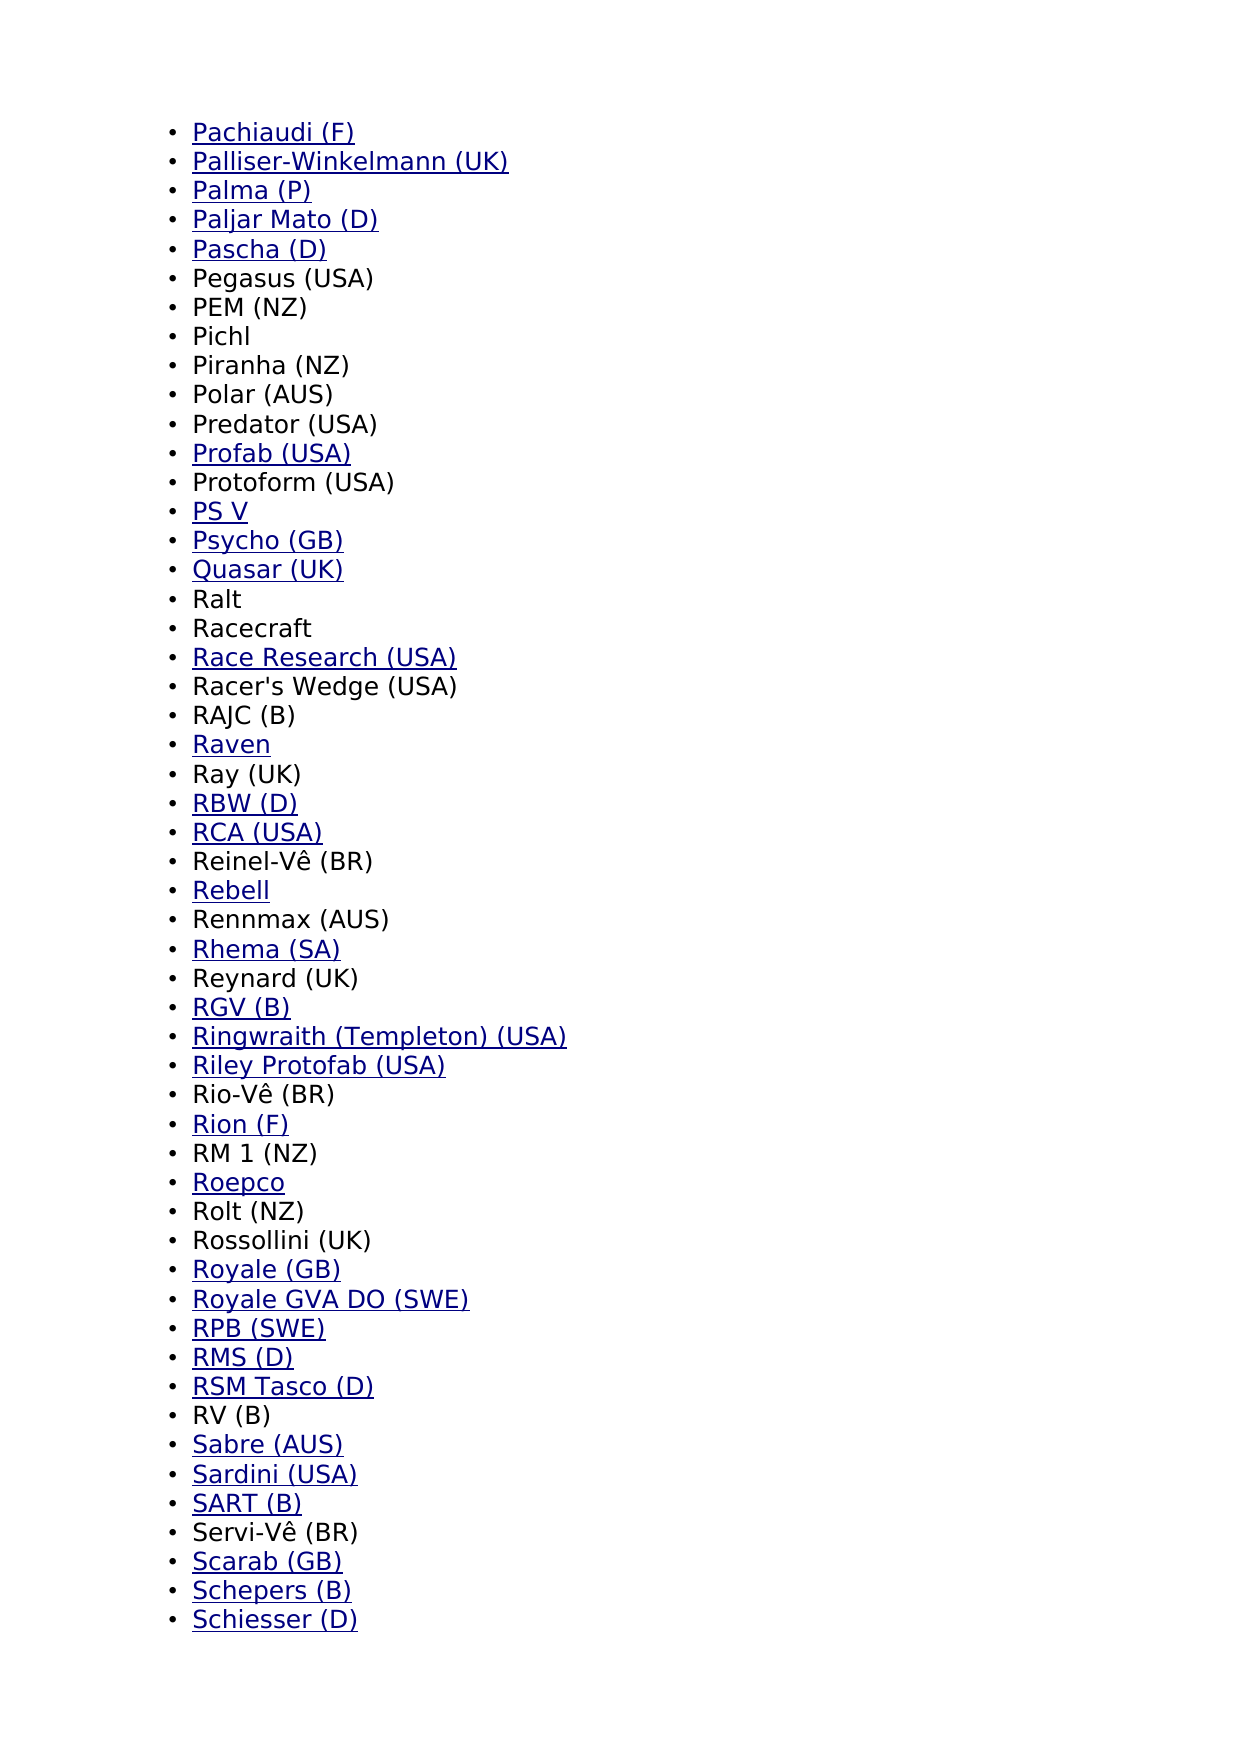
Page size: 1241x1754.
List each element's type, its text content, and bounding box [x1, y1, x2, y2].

list Ralt [177, 585, 1122, 614]
list Pichl [177, 322, 1122, 351]
list Scarab (GB) [177, 1547, 1122, 1576]
list Royale (GB) [177, 1256, 1122, 1285]
list RPB (SWE) [177, 1314, 1122, 1343]
list Riley Protofab (USA) [177, 1051, 1122, 1081]
list Racecraft [177, 614, 1122, 643]
list RMS (D) [177, 1343, 1122, 1372]
list RCA (USA) [177, 818, 1122, 847]
list Pascha (D) [177, 235, 1122, 264]
list Palliser-Winkelmann (UK) [177, 147, 1122, 176]
list Piranha (NZ) [177, 351, 1122, 381]
list Sardini (USA) [177, 1460, 1122, 1489]
list SART (B) [177, 1489, 1122, 1518]
list Ray (UK) [177, 760, 1122, 789]
list Raven [177, 731, 1122, 760]
list Quasar (UK) [177, 556, 1122, 585]
list RM 1 (NZ) [177, 1139, 1122, 1168]
list Profab (USA) [177, 439, 1122, 468]
list Pachiaudi (F) [177, 118, 1122, 147]
list Reynard (UK) [177, 964, 1122, 993]
list Royale GVA DO (SWE) [177, 1285, 1122, 1314]
list Predator (USA) [177, 410, 1122, 439]
list Rio-Vê (BR) [177, 1081, 1122, 1110]
list Roepco [177, 1168, 1122, 1197]
list Schepers (B) [177, 1576, 1122, 1606]
list Psycho (GB) [177, 526, 1122, 556]
list Rennmax (AUS) [177, 906, 1122, 935]
list Palma (P) [177, 176, 1122, 206]
list Rolt (NZ) [177, 1197, 1122, 1226]
list Race Research (USA) [177, 643, 1122, 672]
list Rossollini (UK) [177, 1226, 1122, 1256]
list Polar (AUS) [177, 381, 1122, 410]
list Rion (F) [177, 1110, 1122, 1139]
list Paljar Mato (D) [177, 206, 1122, 235]
list RGV (B) [177, 993, 1122, 1022]
list RAJC (B) [177, 701, 1122, 731]
list Servi-Vê (BR) [177, 1518, 1122, 1547]
list Schiesser (D) [177, 1606, 1122, 1635]
list Rhema (SA) [177, 935, 1122, 964]
list PEM (NZ) [177, 293, 1122, 322]
list PS V [177, 497, 1122, 526]
list Ringwraith (Templeton) (USA) [177, 1022, 1122, 1051]
list Racer's Wedge (USA) [177, 672, 1122, 701]
list Pegasus (USA) [177, 264, 1122, 293]
list Rebell [177, 876, 1122, 906]
list Sabre (AUS) [177, 1431, 1122, 1460]
list RV (B) [177, 1401, 1122, 1431]
list Reinel-Vê (BR) [177, 847, 1122, 876]
list RSM Tasco (D) [177, 1372, 1122, 1401]
list RBW (D) [177, 789, 1122, 818]
list Protoform (USA) [177, 468, 1122, 497]
